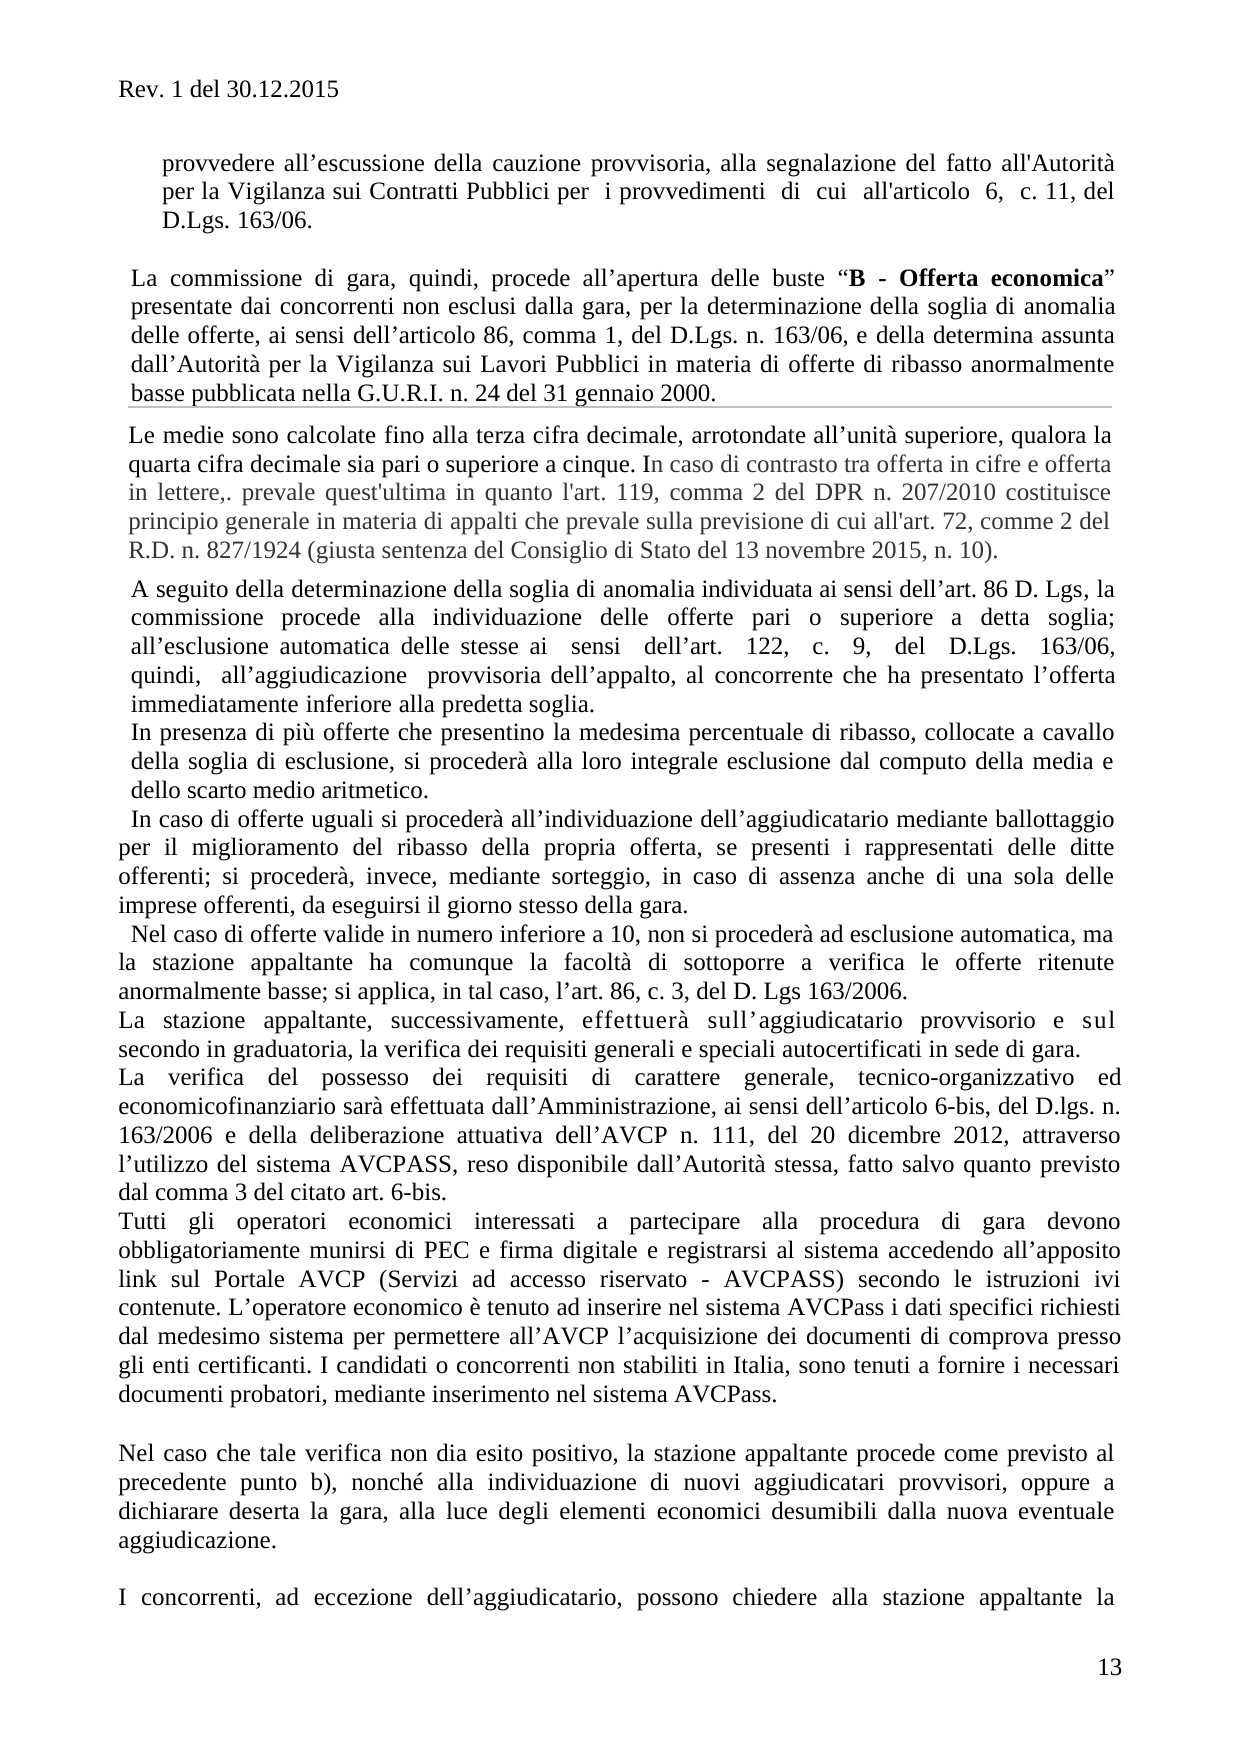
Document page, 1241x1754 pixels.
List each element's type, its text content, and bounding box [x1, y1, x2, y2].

text In presenza di più offerte che presentino la medesima percentuale di ribasso, collocate a cavallo della soglia di esclusione, si procederà alla loro integrale esclusione dal computo della media e dello scarto medio aritmetico. [131, 717, 1115, 804]
text La stazione appaltante, successivamente, effettuerà sull’aggiudicatario provvisorio e sul secondo in graduatoria, la verifica dei requisiti generali e speciali autocertificati in sede di gara. [118, 1005, 1115, 1062]
text provvedere all’escussione della cauzione provvisoria, alla segnalazione del fatto all'Autorità per la Vigilanza sui Contratti Pubblici per i provvedimenti di cui all'articolo 6, c. 11, del D.Lgs. 163/06. [131, 148, 1115, 234]
text La commissione di gara, quindi, procede all’apertura delle buste “B - Offerta economica” presentate dai concorrenti non esclusi dalla gara, per la determinazione della soglia di anomalia delle offerte, ai sensi dell’articolo 86, comma 1, del D.Lgs. n. 163/06, e della determina assunta dall’Autorità per la Vigilanza sui Lavori Pubblici in materia di offerte di ribasso anormalmente basse pubblicata nella G.U.R.I. n. 24 del 31 gennaio 2000. [131, 263, 1115, 406]
text In caso di offerte uguali si procederà all’individuazione dell’aggiudicatario mediante ballottaggio per il miglioramento del ribasso della propria offerta, se presenti i rappresentati delle ditte offerenti; si procederà, invece, mediante sorteggio, in caso di assenza anche di una sola delle imprese offerenti, da eseguirsi il giorno stesso della gara. [118, 804, 1115, 919]
text I concorrenti, ad eccezione dell’aggiudicatario, possono chiedere alla stazione appaltante la [118, 1582, 1115, 1611]
text Le medie sono calcolate fino alla terza cifra decimale, arrotondate all’unità superiore, qualora la quarta cifra decimale sia pari o superiore a cinque. In caso di contrasto tra offerta in cifre e offerta in lettere,. prevale quest'ultima in quanto l'art. 119, comma 2 del DPR n. 207/2010 costituisce principio generale in materia di appalti che prevale sulla previsione di cui all'art. 72, comme 2 del R.D. n. 827/1924 (giusta sentenza del Consiglio di Stato del 13 novembre 2015, n. 10). [128, 408, 1112, 564]
text Tutti gli operatori economici interessati a partecipare alla procedura di gara devono obbligatoriamente munirsi di PEC e firma digitale e registrarsi al sistema accedendo all’apposito link sul Portale AVCP (Servizi ad accesso riservato - AVCPASS) secondo le istruzioni ivi contenute. L’operatore economico è tenuto ad inserire nel sistema AVCPass i dati specifici richiesti dal medesimo sistema per permettere all’AVCP l’acquisizione dei documenti di comprova presso gli enti certificanti. I candidati o concorrenti non stabiliti in Italia, sono tenuti a fornire i necessari documenti probatori, mediante inserimento nel sistema AVCPass. [118, 1206, 1122, 1407]
text A seguito della determinazione della soglia di anomalia individuata ai sensi dell’art. 86 D. Lgs, la commissione procede alla individuazione delle offerte pari o superiore a detta soglia; all’esclusione automatica delle stesse ai sensi dell’art. 122, c. 9, del D.Lgs. 163/06, quindi, all’aggiudicazione provvisoria dell’appalto, al concorrente che ha presentato l’offerta immediatamente inferiore alla predetta soglia. [131, 574, 1115, 717]
text Nel caso che tale verifica non dia esito positivo, la stazione appaltante procede come previsto al precedente punto b), nonché alla individuazione di nuovi aggiudicatari provvisori, oppure a dichiarare deserta la gara, alla luce degli elementi economici desumibili dalla nuova eventuale aggiudicazione. [118, 1438, 1115, 1553]
text Nel caso di offerte valide in numero inferiore a 10, non si procederà ad esclusione automatica, ma la stazione appaltante ha comunque la facoltà di sottoporre a verifica le offerte ritenute anormalmente basse; si applica, in tal caso, l’art. 86, c. 3, del D. Lgs 163/2006. [118, 919, 1115, 1005]
text La verifica del possesso dei requisiti di carattere generale, tecnico-organizzativo ed economicofinanziario sarà effettuata dall’Amministrazione, ai sensi dell’articolo 6-bis, del D.lgs. n. 163/2006 e della deliberazione attuativa dell’AVCP n. 111, del 20 dicembre 2012, attraverso l’utilizzo del sistema AVCPASS, reso disponibile dall’Autorità stessa, fatto salvo quanto previsto dal comma 3 del citato art. 6-bis. [118, 1062, 1122, 1206]
